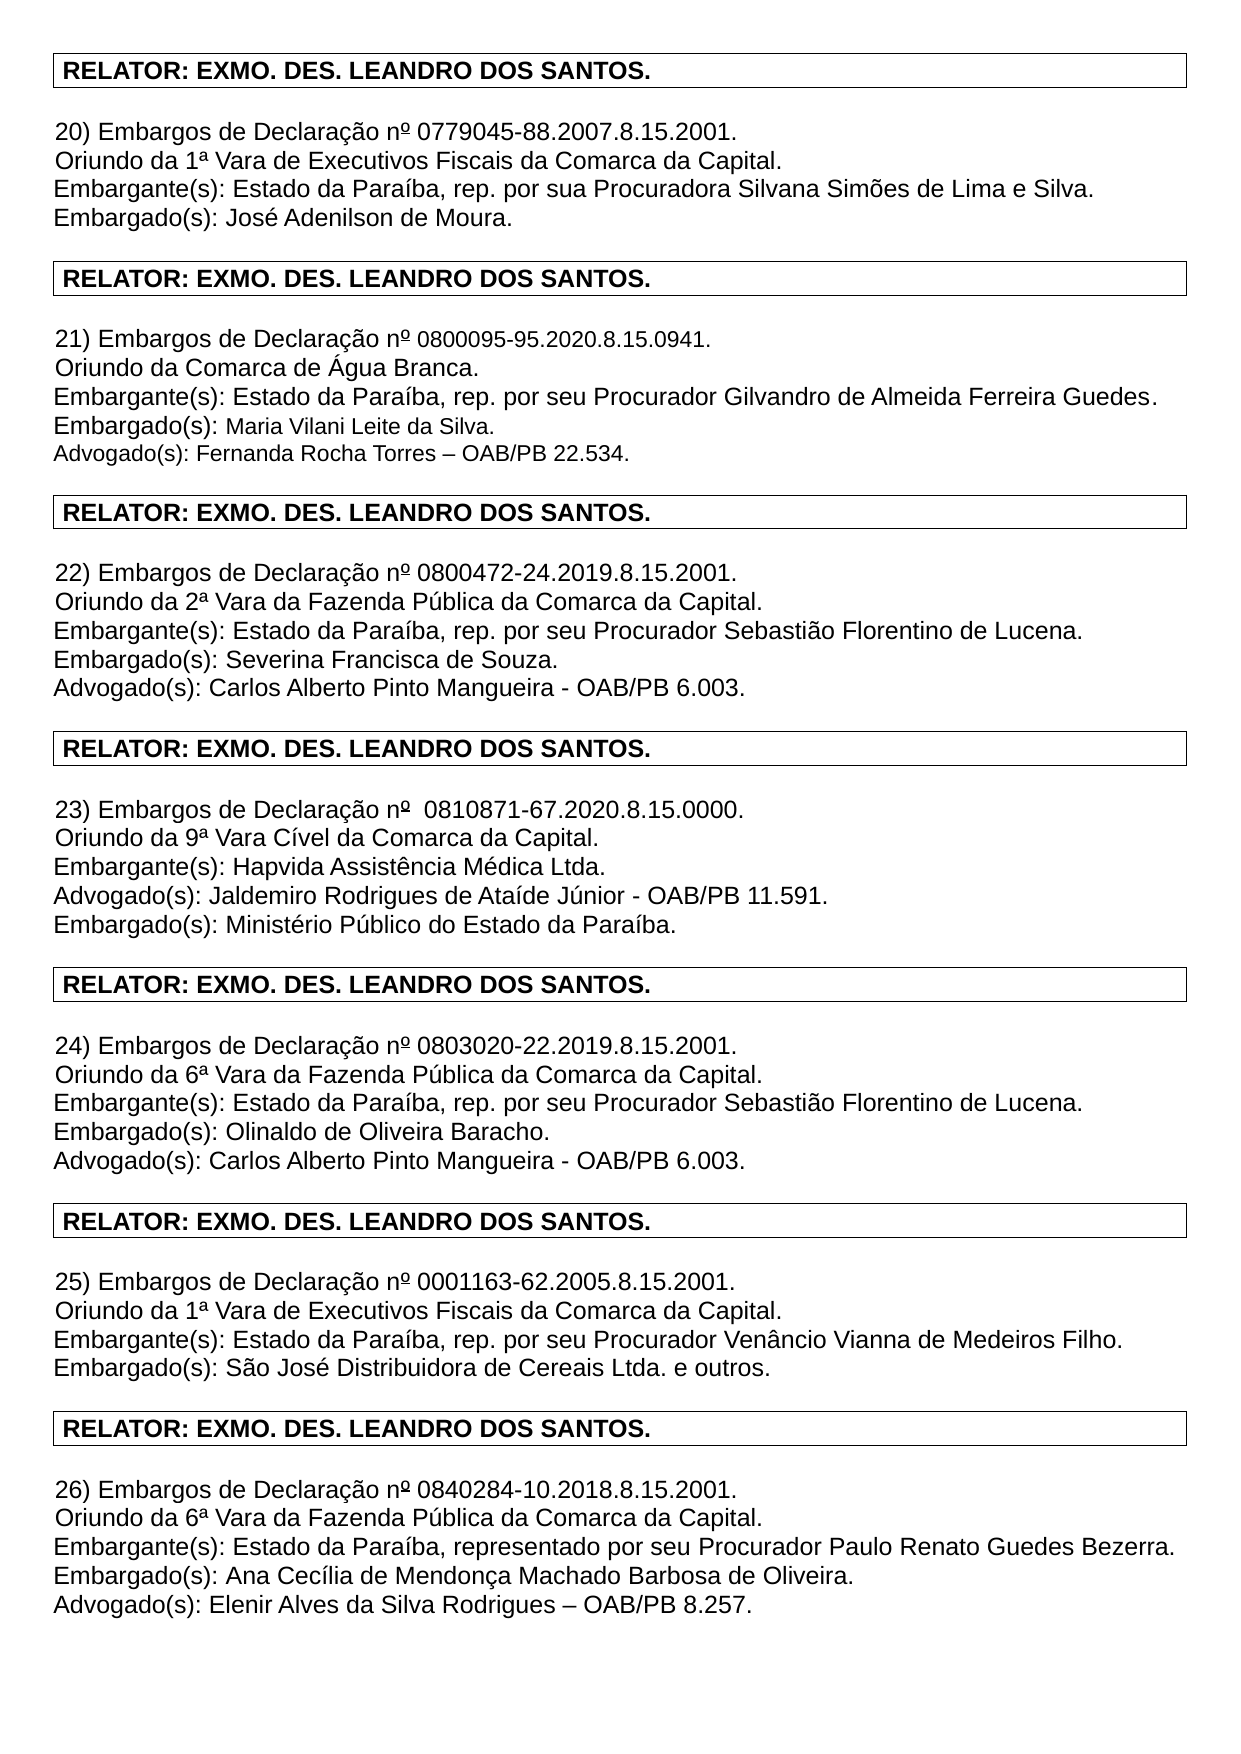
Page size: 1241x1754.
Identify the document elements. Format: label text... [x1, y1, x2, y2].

text Embargante(s): Estado da Paraíba, rep. por seu Procurador Sebastião Florentino de Lucena. [53, 1088, 1187, 1117]
text Embargado(s): Ministério Público do Estado da Paraíba. [53, 909, 1187, 938]
text Embargado(s): São José Distribuidora de Cereais Ltda. e outros. [53, 1353, 1187, 1382]
text Embargante(s): Estado da Paraíba, representado por seu Procurador Paulo Renato Guedes Bezerra. [53, 1532, 1187, 1561]
text 25) Embargos de Declaração nº 0001163-62.2005.8.15.2001. [54, 1267, 1187, 1296]
text RELATOR: EXMO. DES. LEANDRO DOS SANTOS. [54, 968, 1186, 1001]
text Embargante(s): Estado da Paraíba, rep. por sua Procuradora Silvana Simões de Lima e Silva. [53, 174, 1187, 203]
text 22) Embargos de Declaração nº 0800472-24.2019.8.15.2001. [54, 558, 1187, 587]
text Oriundo da 6ª Vara da Fazenda Pública da Comarca da Capital. [54, 1503, 1187, 1532]
text 24) Embargos de Declaração nº 0803020-22.2019.8.15.2001. [54, 1031, 1187, 1059]
text RELATOR: EXMO. DES. LEANDRO DOS SANTOS. [54, 732, 1186, 765]
text Oriundo da 1ª Vara de Executivos Fiscais da Comarca da Capital. [54, 146, 1187, 174]
text Advogado(s): Jaldemiro Rodrigues de Ataíde Júnior - OAB/PB 11.591. [53, 881, 1187, 909]
text 21) Embargos de Declaração nº 0800095-95.2020.8.15.0941. [54, 324, 1187, 353]
text Oriundo da 1ª Vara de Executivos Fiscais da Comarca da Capital. [54, 1296, 1187, 1324]
text Embargado(s): Maria Vilani Leite da Silva. [53, 411, 1187, 439]
text Embargante(s): Estado da Paraíba, rep. por seu Procurador Sebastião Florentino de Lucena. [53, 616, 1187, 644]
text Advogado(s): Carlos Alberto Pinto Mangueira - OAB/PB 6.003. [53, 1146, 1187, 1174]
text Oriundo da 9ª Vara Cível da Comarca da Capital. [54, 823, 1187, 852]
text Embargado(s): Olinaldo de Oliveira Baracho. [53, 1117, 1187, 1146]
text Embargante(s): Hapvida Assistência Médica Ltda. [53, 852, 1187, 881]
text Embargado(s): Severina Francisca de Souza. [53, 644, 1187, 673]
text 23) Embargos de Declaração nº 0810871-67.2020.8.15.0000. [54, 794, 1187, 823]
text 26) Embargos de Declaração nº 0840284-10.2018.8.15.2001. [54, 1474, 1187, 1503]
text RELATOR: EXMO. DES. LEANDRO DOS SANTOS. [54, 1204, 1186, 1237]
text Advogado(s): Elenir Alves da Silva Rodrigues – OAB/PB 8.257. [53, 1589, 1187, 1618]
text Embargado(s): Ana Cecília de Mendonça Machado Barbosa de Oliveira. [53, 1561, 1187, 1589]
text Oriundo da 2ª Vara da Fazenda Pública da Comarca da Capital. [54, 587, 1187, 616]
text RELATOR: EXMO. DES. LEANDRO DOS SANTOS. [54, 262, 1186, 295]
text Oriundo da 6ª Vara da Fazenda Pública da Comarca da Capital. [54, 1059, 1187, 1088]
text RELATOR: EXMO. DES. LEANDRO DOS SANTOS. [54, 54, 1186, 87]
text Embargado(s): José Adenilson de Moura. [53, 203, 1187, 232]
text 20) Embargos de Declaração nº 0779045-88.2007.8.15.2001. [54, 117, 1187, 146]
text Oriundo da Comarca de Água Branca. [54, 353, 1187, 382]
text RELATOR: EXMO. DES. LEANDRO DOS SANTOS. [54, 496, 1186, 528]
text RELATOR: EXMO. DES. LEANDRO DOS SANTOS. [54, 1412, 1186, 1445]
text Advogado(s): Carlos Alberto Pinto Mangueira - OAB/PB 6.003. [53, 673, 1187, 702]
text Advogado(s): Fernanda Rocha Torres – OAB/PB 22.534. [53, 439, 1187, 466]
text Embargante(s): Estado da Paraíba, rep. por seu Procurador Venâncio Vianna de Medeiros Filho. [53, 1324, 1187, 1353]
text Embargante(s): Estado da Paraíba, rep. por seu Procurador Gilvandro de Almeida Ferreira Guedes. [53, 382, 1187, 411]
